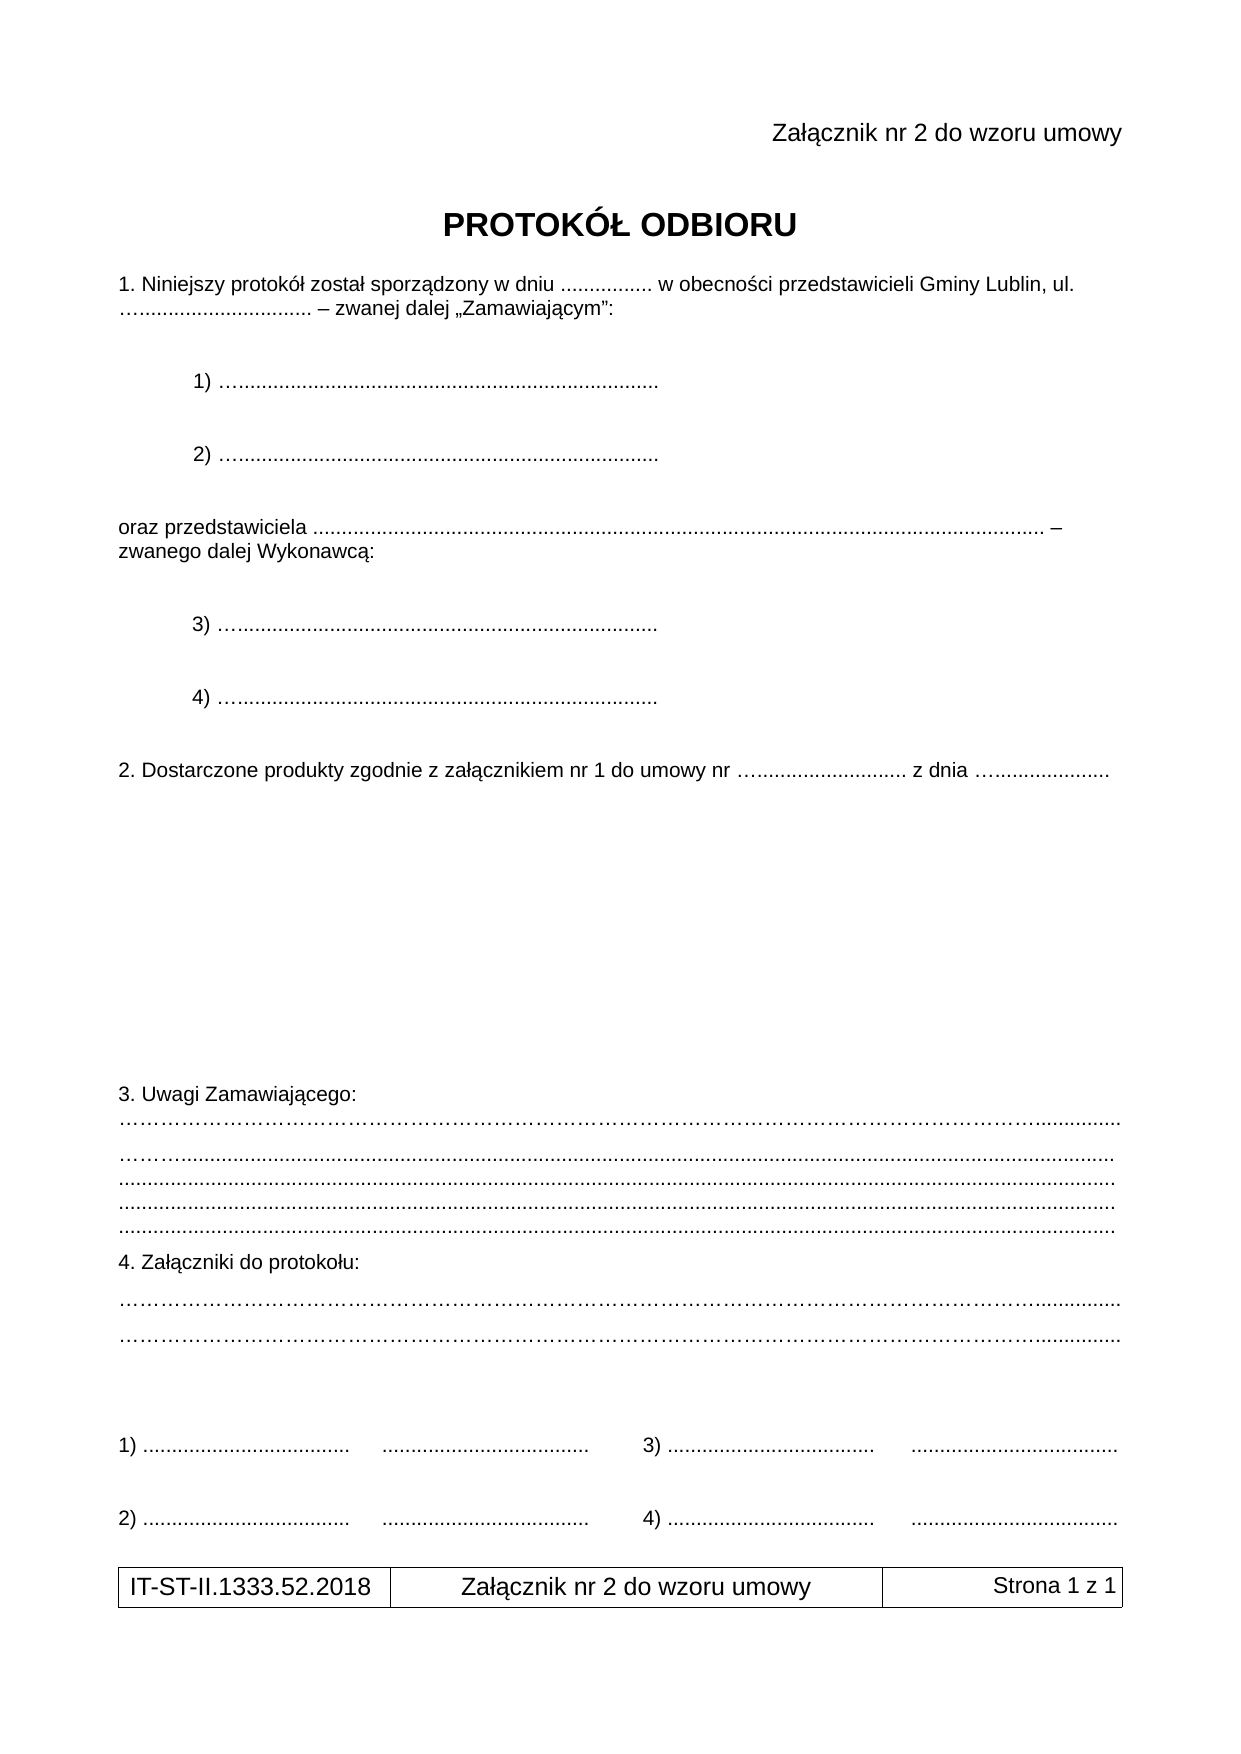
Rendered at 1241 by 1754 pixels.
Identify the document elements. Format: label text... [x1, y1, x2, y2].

text PROTOKÓŁ ODBIORU [118, 204, 1122, 243]
text Załącznik nr 2 do wzoru umowy [118, 118, 1122, 147]
text 1) .................................... .................................... 3) .................................... .................................... [118, 1432, 1122, 1456]
text 4) …......................................................................... [118, 684, 1122, 708]
text 3. Uwagi Zamawiającego: ……………………………………………………………………………………………………………………............... [118, 1081, 1122, 1129]
text 1. Niniejszy protokół został sporządzony w dniu ................ w obecności przedstawicieli Gminy Lublin, ul. ….............................. – zwanej dalej „Zamawiającym”: [118, 272, 1122, 320]
text ……………………………………………………………………………………………………………………............... [118, 1323, 1122, 1347]
text ……………………………………………………………………………………………………………………............... [118, 1287, 1122, 1311]
text oraz przedstawiciela ............................................................................................................................... – zwanego dalej Wykonawcą: [118, 515, 1122, 563]
text 2) .................................... .................................... 4) .................................... .................................... [118, 1505, 1122, 1529]
text 4. Załączniki do protokołu: [118, 1250, 1122, 1274]
text 1) …......................................................................... [118, 369, 1122, 393]
text 3) …......................................................................... [118, 612, 1122, 636]
text 2) …......................................................................... [118, 442, 1122, 466]
text 2. Dostarczone produkty zgodnie z załącznikiem nr 1 do umowy nr ….......................... z dnia ….................... [118, 757, 1122, 781]
text ………......................................................................................................................................................................................................................................................................................................................................................................................................................................................................................................................................................................................................................................................................................................... [118, 1142, 1122, 1238]
